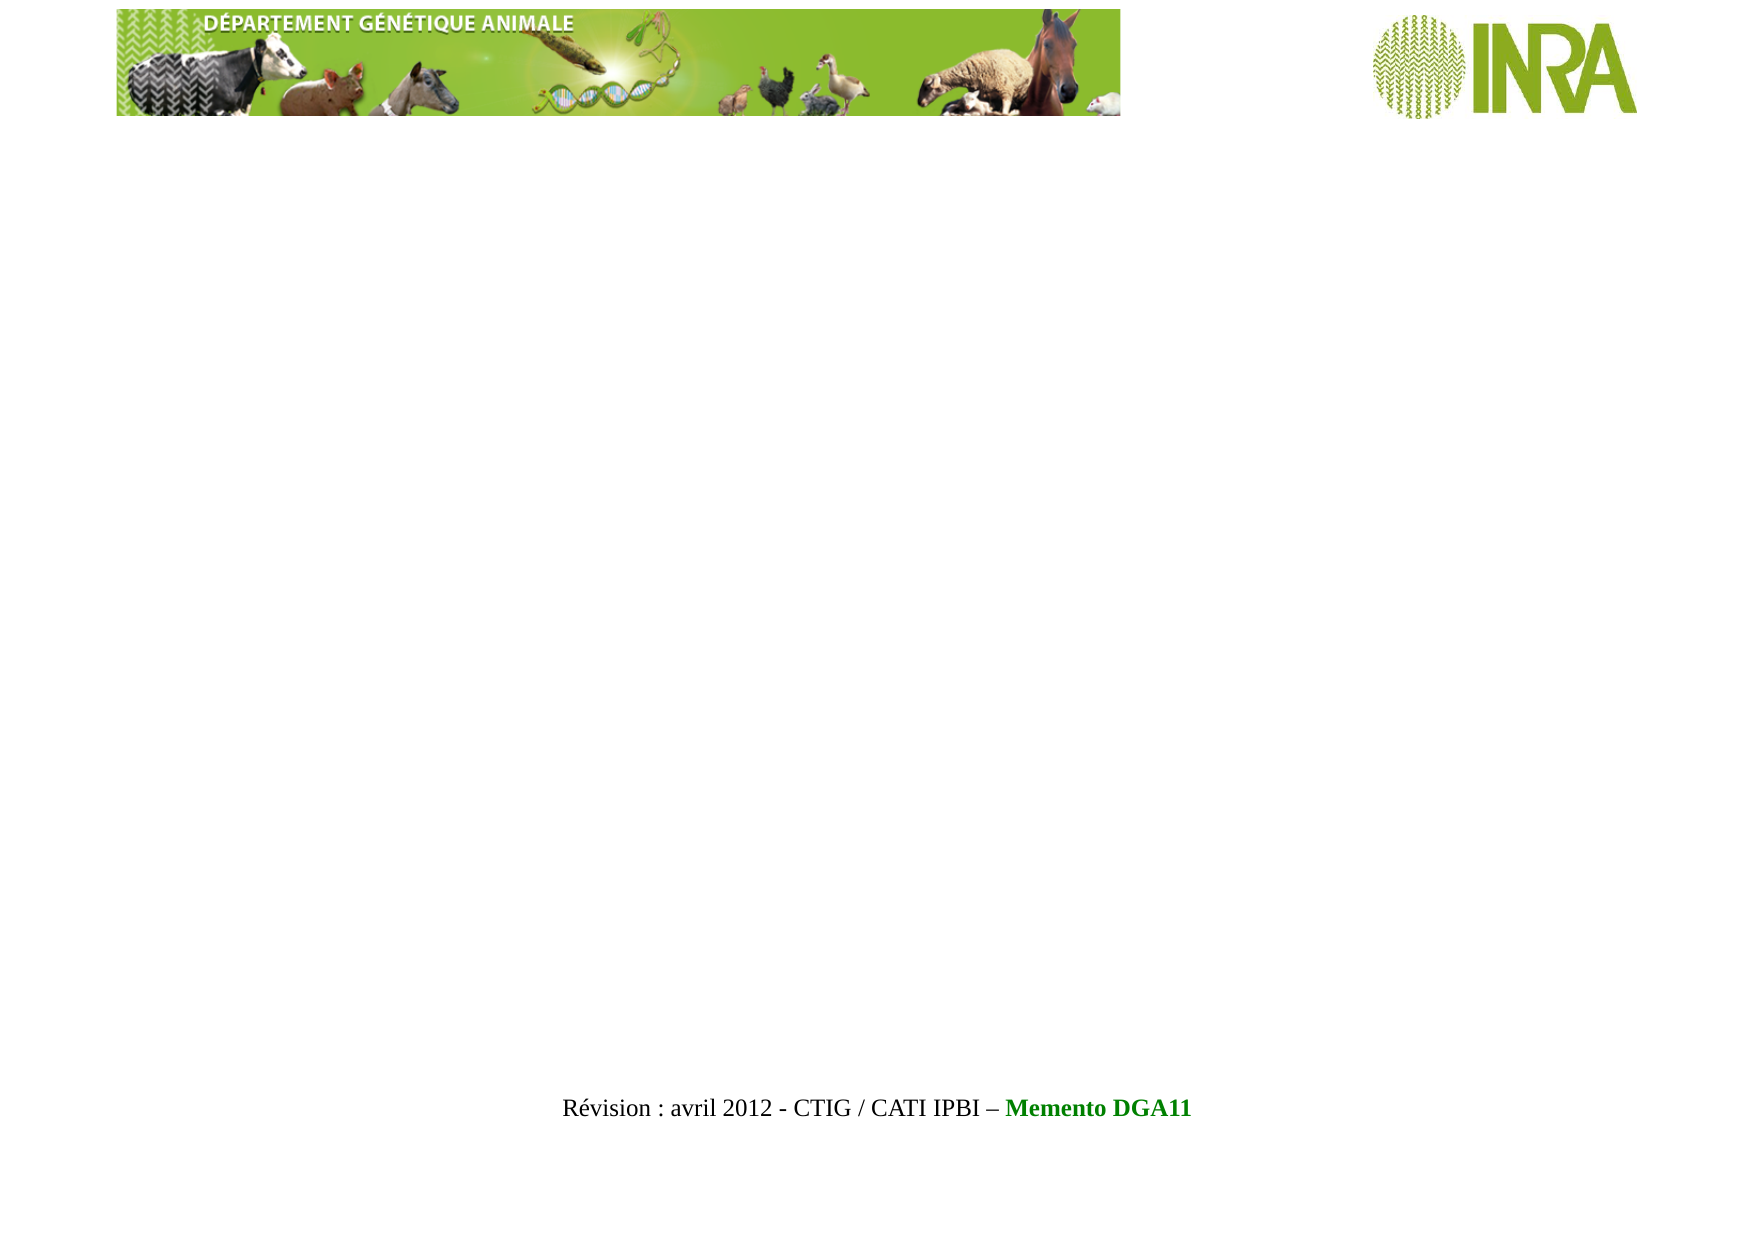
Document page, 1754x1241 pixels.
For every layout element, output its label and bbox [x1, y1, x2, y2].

picture [116, 9, 1121, 116]
picture [1373, 15, 1637, 119]
